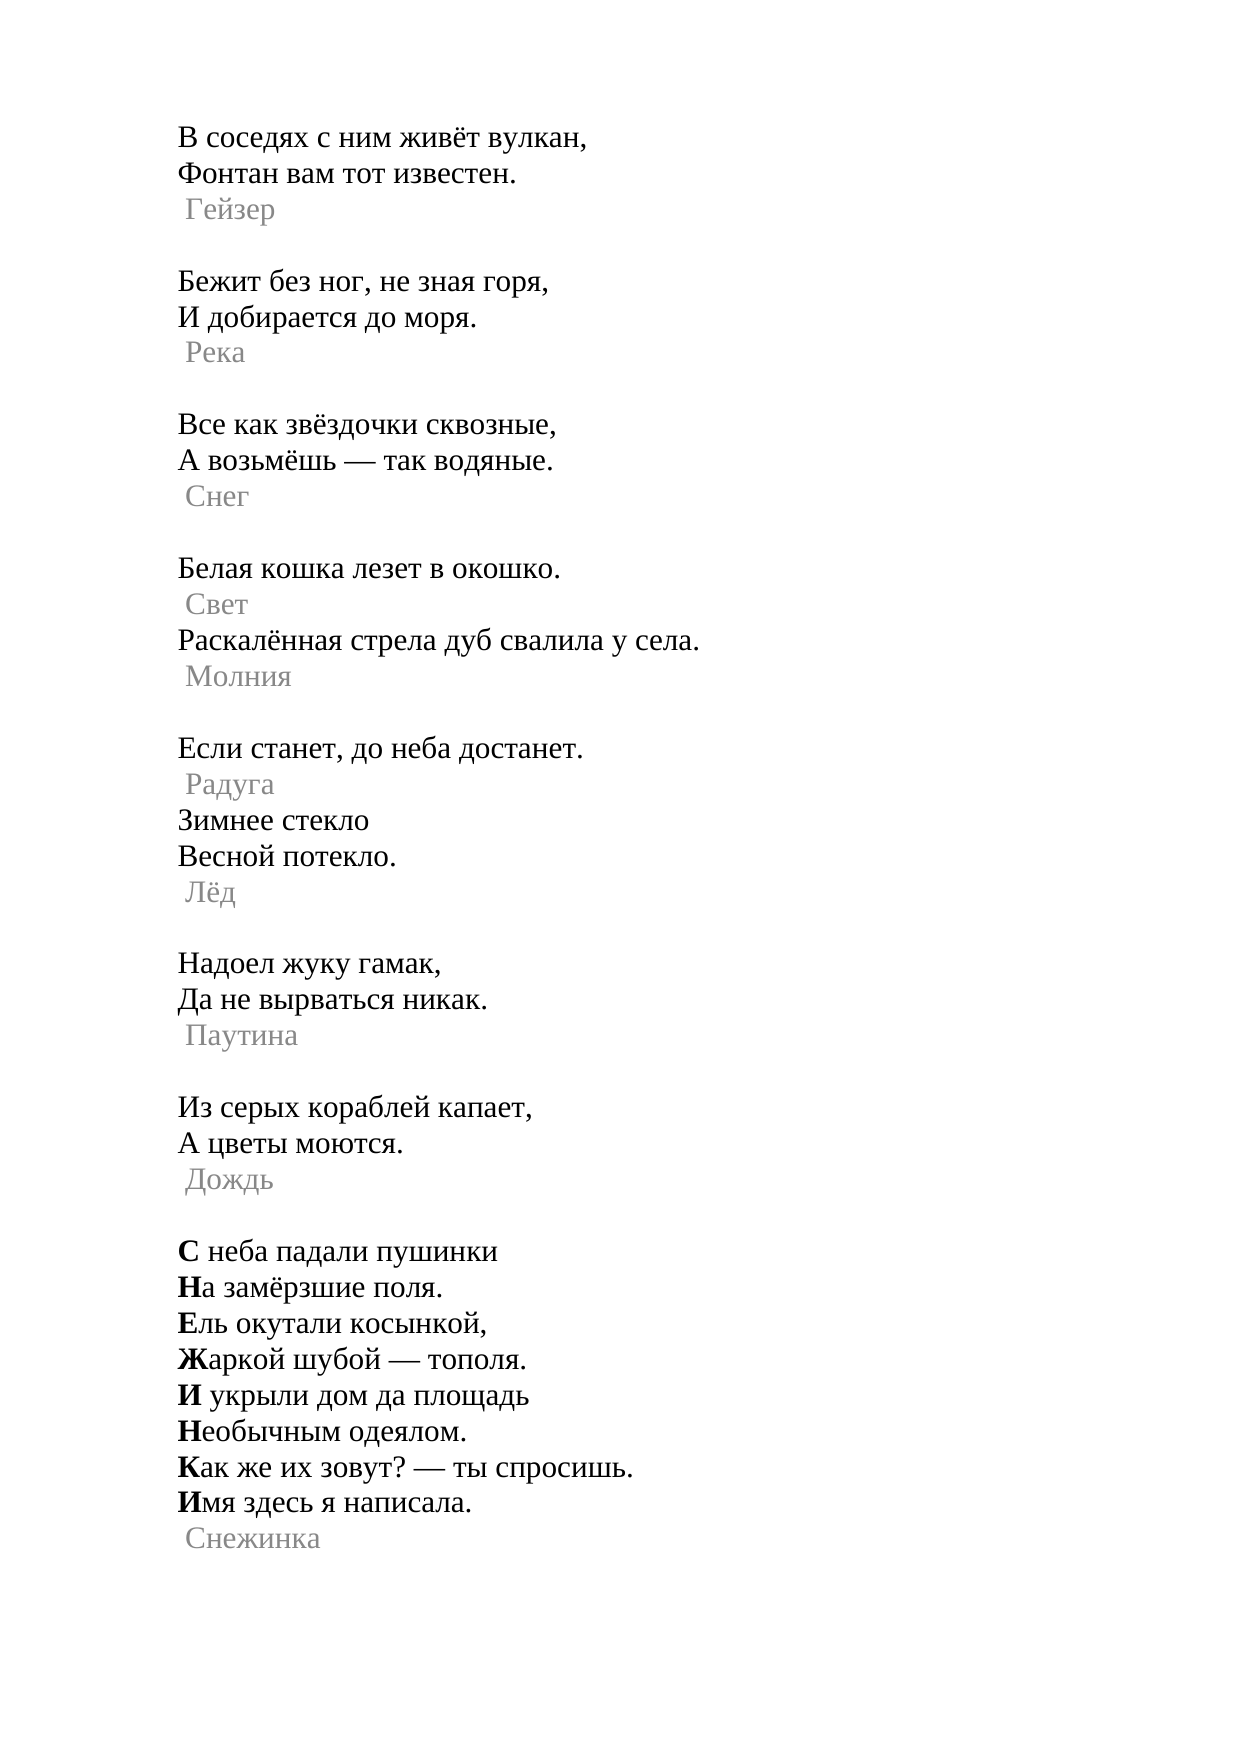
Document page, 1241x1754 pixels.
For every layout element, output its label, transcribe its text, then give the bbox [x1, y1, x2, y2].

text В соседях с ним живёт вулкан, Фонтан вам тот известен. Гейзер Бежит без ног, не зная горя, И добирается до моря. Река Все как звёздочки сквозные, А возьмёшь — так водяные. Снег Белая кошка лезет в окошко. Свет Раскалённая стрела дуб свалила у села. Молния Если станет, до неба достанет. Радуга Зимнее стекло Весной потекло. Лёд Надоел жуку гамак, Да не вырваться никак. Паутина Из серых кораблей капает, А цветы моются. Дождь С неба падали пушинки На замёрзшие поля. Ель окутали косынкой, Жаркой шубой — тополя. И укрыли дом да площадь Необычным одеялом. Как же их зовут? — ты спросишь. Имя здесь я написала. Снежинка [177, 118, 1152, 1627]
